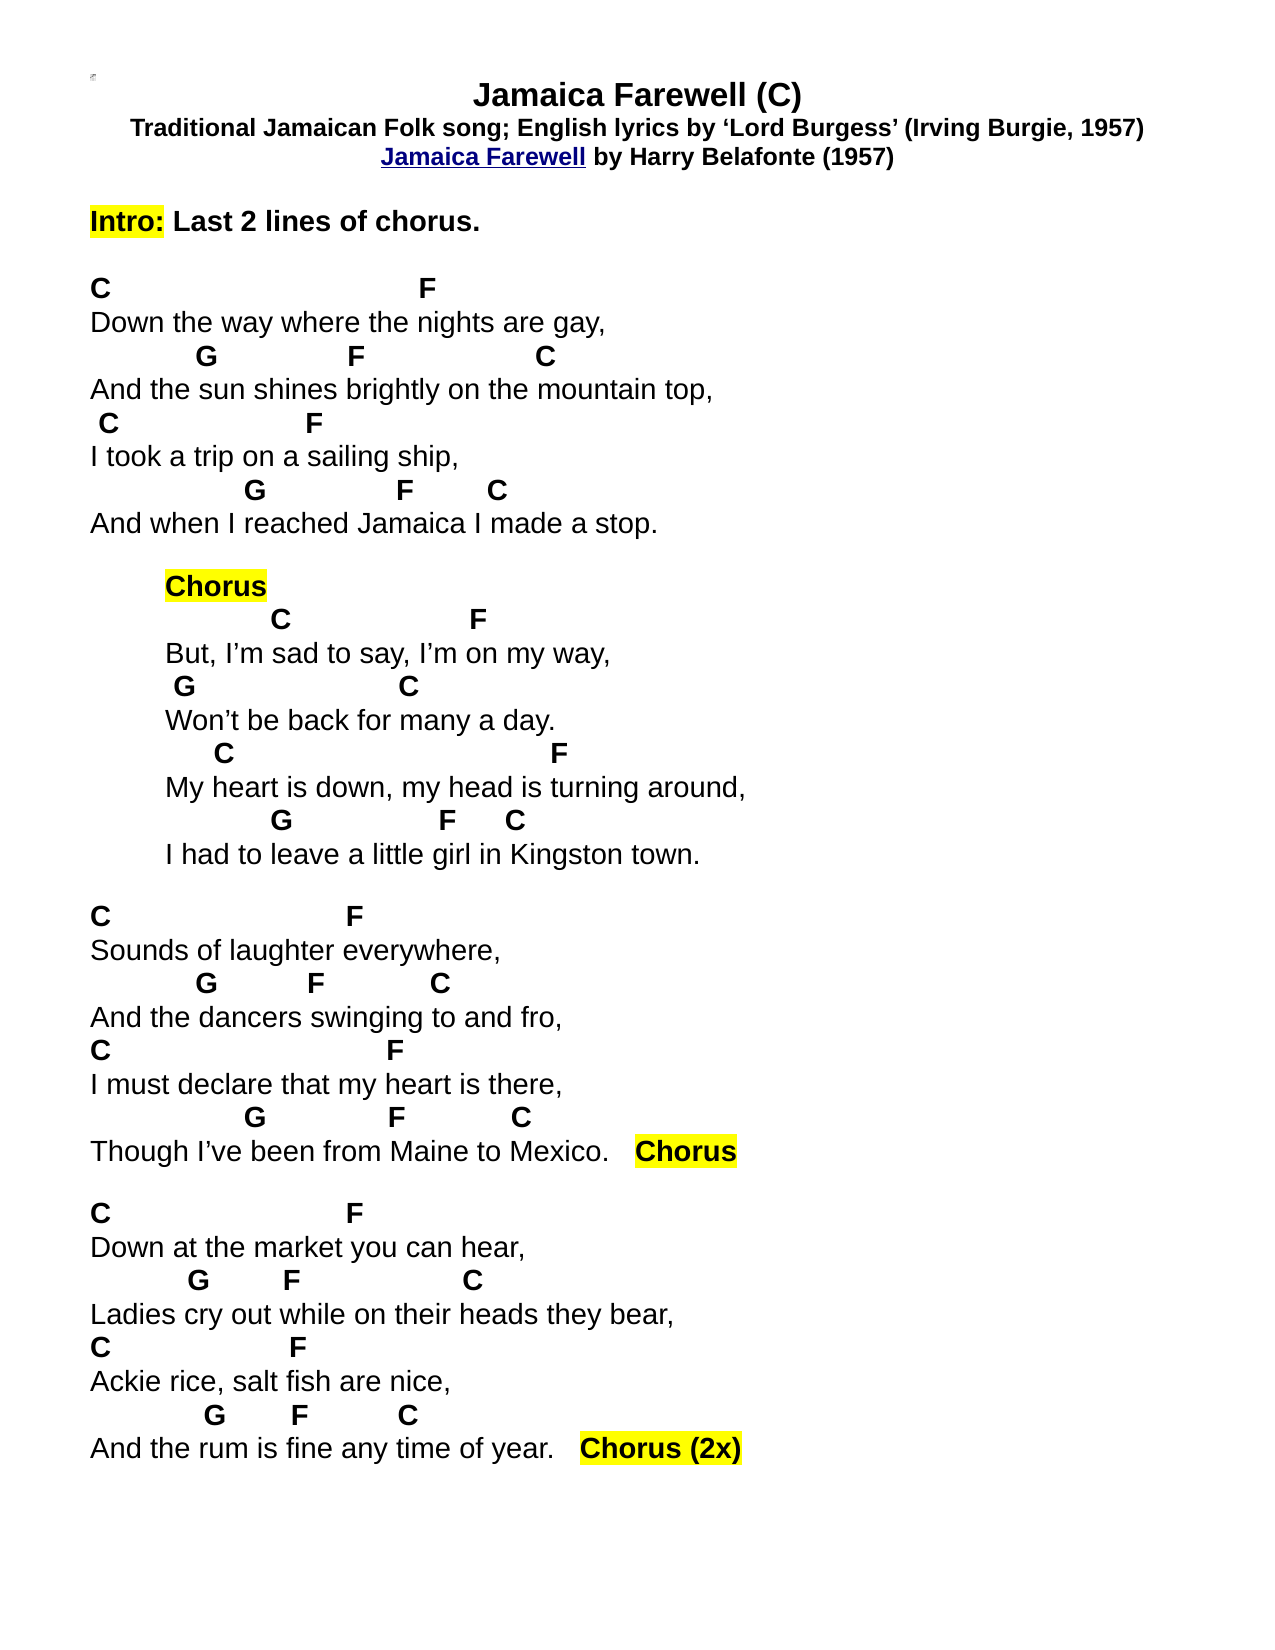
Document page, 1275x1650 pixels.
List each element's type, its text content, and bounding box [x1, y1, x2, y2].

text I must declare that my heart is there, [90, 1067, 1185, 1101]
text G F C [90, 339, 1185, 372]
text Won’t be back for many a day. [165, 703, 1185, 736]
text And the dancers swinging to and fro, [90, 1000, 1185, 1033]
text Jamaica Farewell (C) [90, 75, 1185, 113]
text C F [90, 1196, 1185, 1230]
text G F C [90, 1398, 1185, 1431]
text C F [90, 899, 1185, 933]
text Ladies cry out while on their heads they bear, [90, 1297, 1185, 1331]
text Intro: Last 2 lines of chorus. [90, 204, 1185, 238]
text But, I’m sad to say, I’m on my way, [165, 636, 1185, 669]
text Down the way where the nights are gay, [90, 305, 1185, 339]
text C F [90, 1331, 1185, 1364]
text G F C [90, 1263, 1185, 1297]
text Sounds of laughter everywhere, [90, 933, 1185, 966]
text C F [165, 736, 1185, 770]
text Jamaica Farewell by Harry Belafonte (1957) [90, 142, 1185, 171]
text And the rum is fine any time of year. Chorus (2x) [90, 1431, 1185, 1465]
text Down at the market you can hear, [90, 1230, 1185, 1263]
text C F [90, 272, 1185, 305]
text I had to leave a little girl in Kingston town. [165, 837, 1185, 871]
text G F C [90, 473, 1185, 506]
text C F [90, 1033, 1185, 1067]
text G C [165, 669, 1185, 703]
text Chorus [165, 569, 1185, 602]
text My heart is down, my head is turning around, [165, 770, 1185, 803]
text G F C [90, 1101, 1185, 1134]
text And the sun shines brightly on the mountain top, [90, 372, 1185, 406]
picture [90, 74, 96, 81]
text C F [165, 602, 1185, 636]
text Ackie rice, salt fish are nice, [90, 1364, 1185, 1398]
text G F C [165, 803, 1185, 837]
text I took a trip on a sailing ship, [90, 439, 1185, 473]
text And when I reached Jamaica I made a stop. [90, 506, 1185, 540]
text Though I’ve been from Maine to Mexico. Chorus [90, 1134, 1185, 1168]
text C F [90, 406, 1185, 439]
text Traditional Jamaican Folk song; English lyrics by ‘Lord Burgess’ (Irving Burgie, 1957) [90, 113, 1185, 142]
text G F C [90, 966, 1185, 1000]
